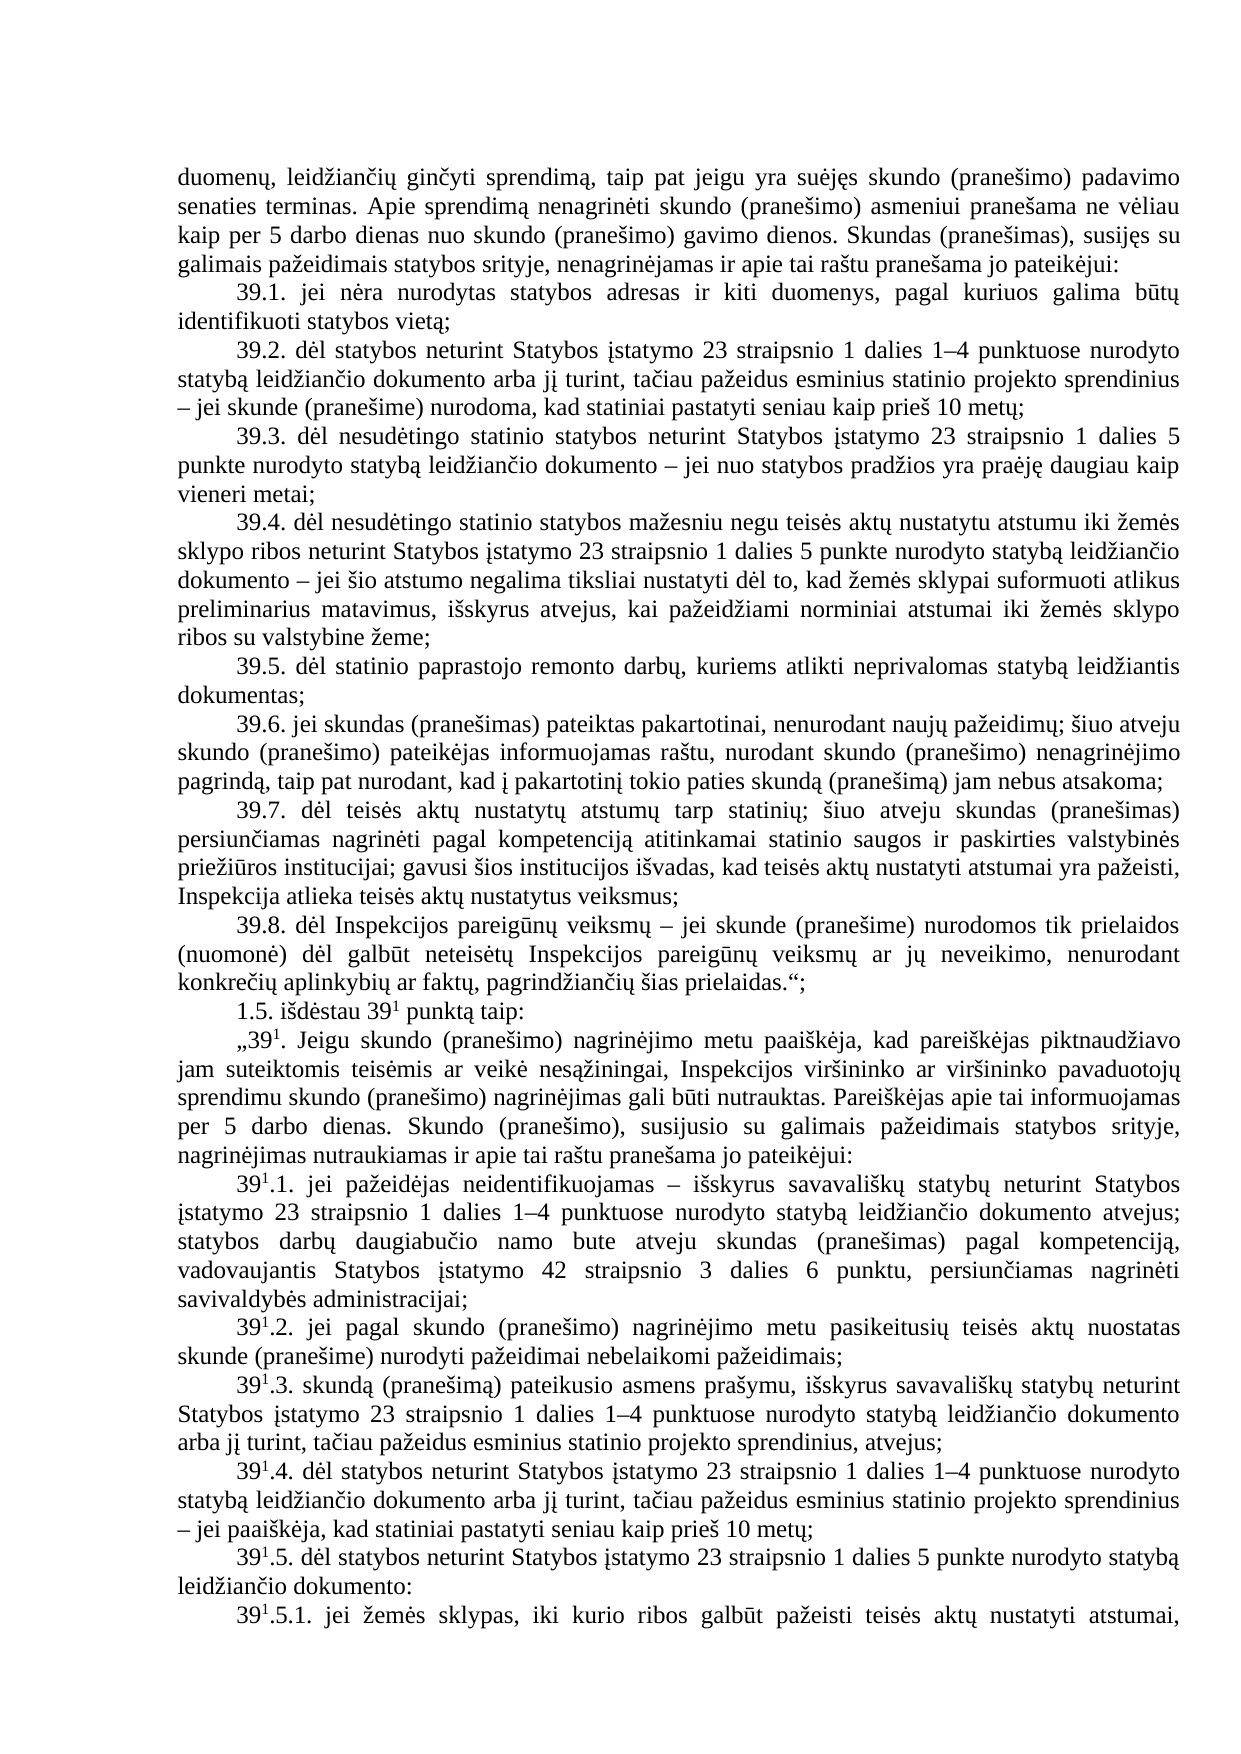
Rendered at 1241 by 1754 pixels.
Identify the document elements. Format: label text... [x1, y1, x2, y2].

text 39.5. dėl statinio paprastojo remonto darbų, kuriems atlikti neprivalomas statybą leidžiantis dokumentas; [177, 651, 1181, 709]
text 391.1. jei pažeidėjas neidentifikuojamas – išskyrus savavališkų statybų neturint Statybos įstatymo 23 straipsnio 1 dalies 1–4 punktuose nurodyto statybą leidžiančio dokumento atvejus; statybos darbų daugiabučio namo bute atveju skundas (pranešimas) pagal kompetenciją, vadovaujantis Statybos įstatymo 42 straipsnio 3 dalies 6 punktu, persiunčiamas nagrinėti savivaldybės administracijai; [177, 1169, 1181, 1312]
text 1.5. išdėstau 391 punktą taip: [177, 996, 1181, 1025]
text duomenų, leidžiančių ginčyti sprendimą, taip pat jeigu yra suėjęs skundo (pranešimo) padavimo senaties terminas. Apie sprendimą nenagrinėti skundo (pranešimo) asmeniui pranešama ne vėliau kaip per 5 darbo dienas nuo skundo (pranešimo) gavimo dienos. Skundas (pranešimas), susijęs su galimais pažeidimais statybos srityje, nenagrinėjamas ir apie tai raštu pranešama jo pateikėjui: [177, 162, 1181, 277]
text 39.3. dėl nesudėtingo statinio statybos neturint Statybos įstatymo 23 straipsnio 1 dalies 5 punkte nurodyto statybą leidžiančio dokumento – jei nuo statybos pradžios yra praėję daugiau kaip vieneri metai; [177, 421, 1181, 507]
text 391.5.1. jei žemės sklypas, iki kurio ribos galbūt pažeisti teisės aktų nustatyti atstumai, [177, 1600, 1181, 1629]
text 391.4. dėl statybos neturint Statybos įstatymo 23 straipsnio 1 dalies 1–4 punktuose nurodyto statybą leidžiančio dokumento arba jį turint, tačiau pažeidus esminius statinio projekto sprendinius – jei paaiškėja, kad statiniai pastatyti seniau kaip prieš 10 metų; [177, 1456, 1181, 1542]
text 39.2. dėl statybos neturint Statybos įstatymo 23 straipsnio 1 dalies 1–4 punktuose nurodyto statybą leidžiančio dokumento arba jį turint, tačiau pažeidus esminius statinio projekto sprendinius – jei skunde (pranešime) nurodoma, kad statiniai pastatyti seniau kaip prieš 10 metų; [177, 335, 1181, 421]
text 391.5. dėl statybos neturint Statybos įstatymo 23 straipsnio 1 dalies 5 punkte nurodyto statybą leidžiančio dokumento: [177, 1542, 1181, 1600]
text 39.7. dėl teisės aktų nustatytų atstumų tarp statinių; šiuo atveju skundas (pranešimas) persiunčiamas nagrinėti pagal kompetenciją atitinkamai statinio saugos ir paskirties valstybinės priežiūros institucijai; gavusi šios institucijos išvadas, kad teisės aktų nustatyti atstumai yra pažeisti, Inspekcija atlieka teisės aktų nustatytus veiksmus; [177, 795, 1181, 910]
text 391.3. skundą (pranešimą) pateikusio asmens prašymu, išskyrus savavališkų statybų neturint Statybos įstatymo 23 straipsnio 1 dalies 1–4 punktuose nurodyto statybą leidžiančio dokumento arba jį turint, tačiau pažeidus esminius statinio projekto sprendinius, atvejus; [177, 1370, 1181, 1456]
text „391. Jeigu skundo (pranešimo) nagrinėjimo metu paaiškėja, kad pareiškėjas piktnaudžiavo jam suteiktomis teisėmis ar veikė nesąžiningai, Inspekcijos viršininko ar viršininko pavaduotojų sprendimu skundo (pranešimo) nagrinėjimas gali būti nutrauktas. Pareiškėjas apie tai informuojamas per 5 darbo dienas. Skundo (pranešimo), susijusio su galimais pažeidimais statybos srityje, nagrinėjimas nutraukiamas ir apie tai raštu pranešama jo pateikėjui: [177, 1025, 1181, 1169]
text 391.2. jei pagal skundo (pranešimo) nagrinėjimo metu pasikeitusių teisės aktų nuostatas skunde (pranešime) nurodyti pažeidimai nebelaikomi pažeidimais; [177, 1312, 1181, 1370]
text 39.1. jei nėra nurodytas statybos adresas ir kiti duomenys, pagal kuriuos galima būtų identifikuoti statybos vietą; [177, 277, 1181, 335]
text 39.6. jei skundas (pranešimas) pateiktas pakartotinai, nenurodant naujų pažeidimų; šiuo atveju skundo (pranešimo) pateikėjas informuojamas raštu, nurodant skundo (pranešimo) nenagrinėjimo pagrindą, taip pat nurodant, kad į pakartotinį tokio paties skundą (pranešimą) jam nebus atsakoma; [177, 709, 1181, 795]
text 39.8. dėl Inspekcijos pareigūnų veiksmų – jei skunde (pranešime) nurodomos tik prielaidos (nuomonė) dėl galbūt neteisėtų Inspekcijos pareigūnų veiksmų ar jų neveikimo, nenurodant konkrečių aplinkybių ar faktų, pagrindžiančių šias prielaidas.“; [177, 910, 1181, 996]
text 39.4. dėl nesudėtingo statinio statybos mažesniu negu teisės aktų nustatytu atstumu iki žemės sklypo ribos neturint Statybos įstatymo 23 straipsnio 1 dalies 5 punkte nurodyto statybą leidžiančio dokumento – jei šio atstumo negalima tiksliai nustatyti dėl to, kad žemės sklypai suformuoti atlikus preliminarius matavimus, išskyrus atvejus, kai pažeidžiami norminiai atstumai iki žemės sklypo ribos su valstybine žeme; [177, 507, 1181, 651]
